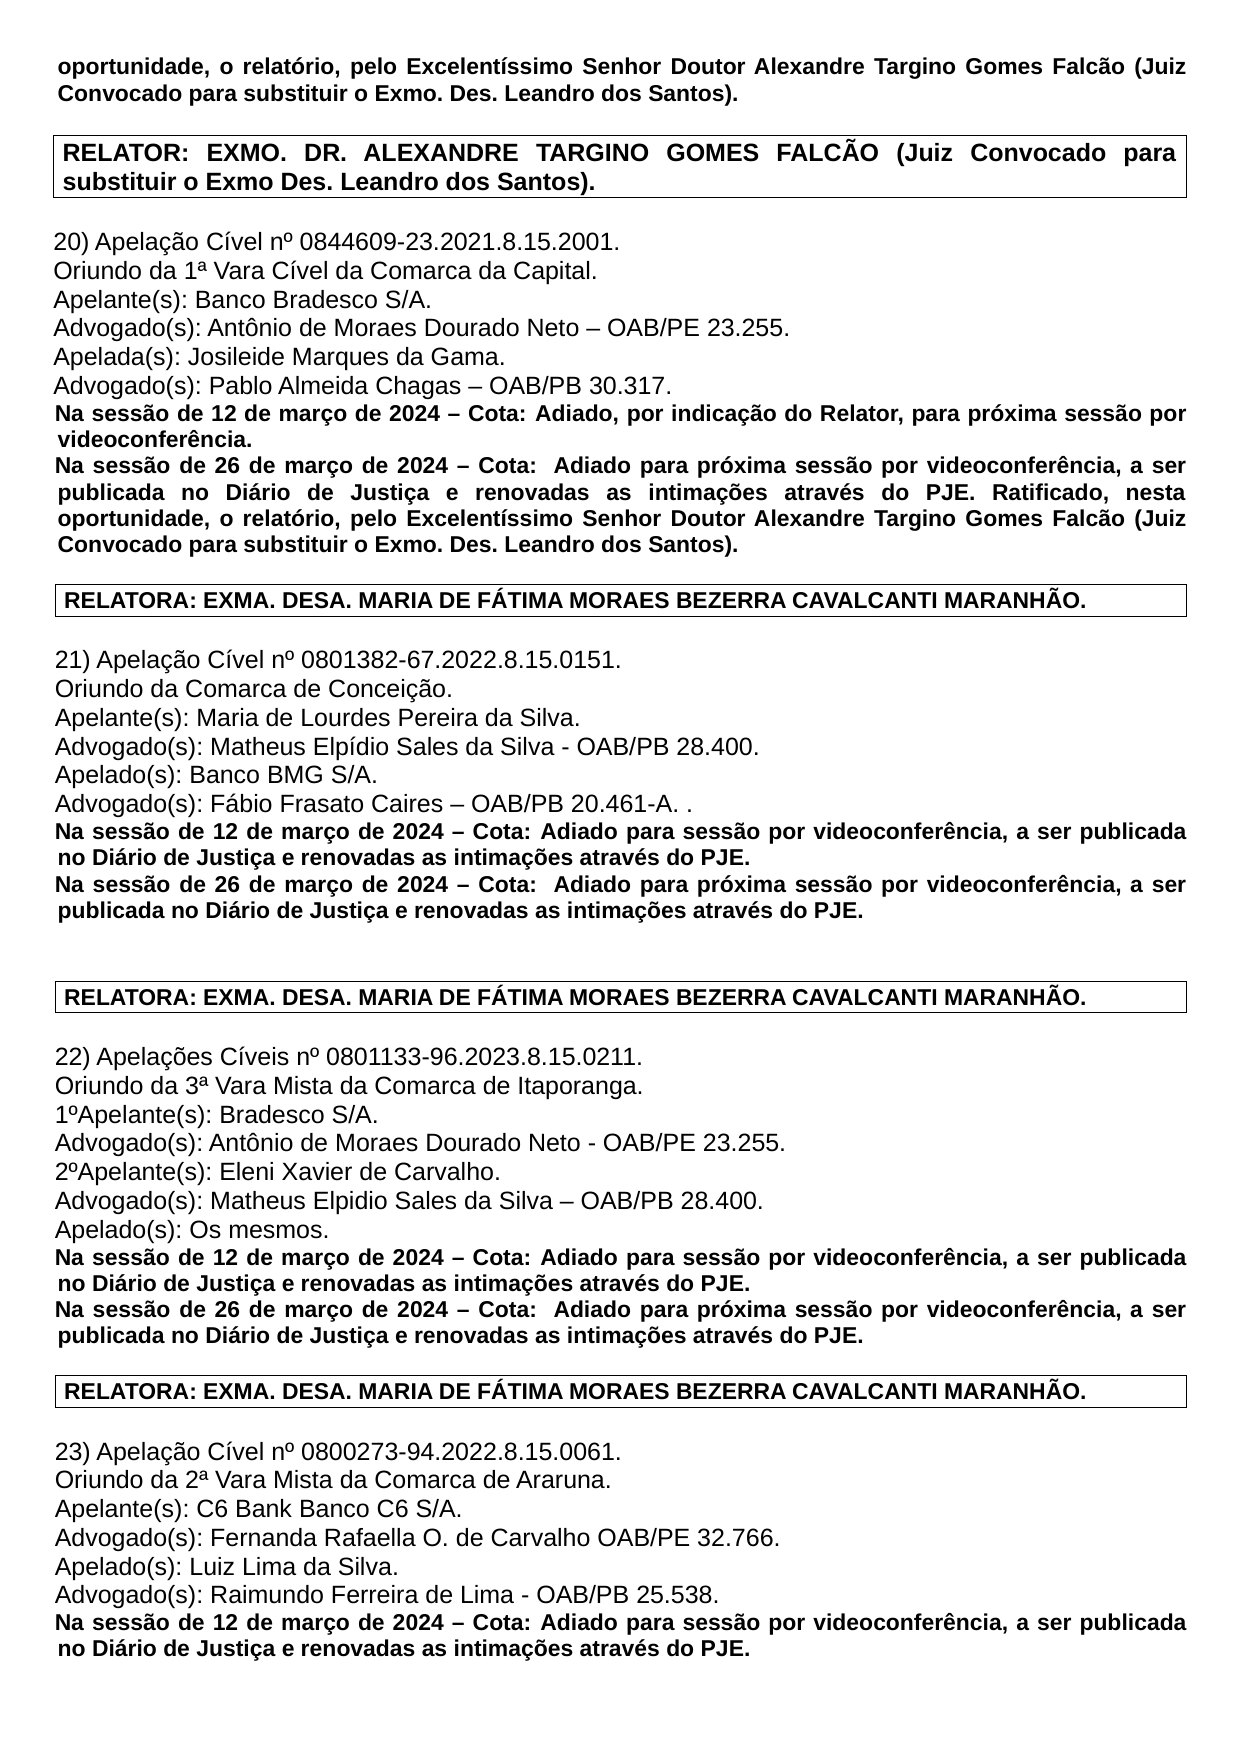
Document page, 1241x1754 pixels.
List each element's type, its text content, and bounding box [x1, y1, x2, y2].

text Apelante(s): Banco Bradesco S/A. [53, 284, 1187, 313]
text Advogado(s): Pablo Almeida Chagas – OAB/PB 30.317. [53, 371, 1187, 399]
text 2ºApelante(s): Eleni Xavier de Carvalho. [54, 1157, 1187, 1186]
text Na sessão de 12 de março de 2024 – Cota: Adiado para sessão por videoconferência, a ser publicada no Diário de Justiça e renovadas as intimações através do PJE. [54, 818, 1187, 871]
text Na sessão de 12 de março de 2024 – Cota: Adiado para sessão por videoconferência, a ser publicada no Diário de Justiça e renovadas as intimações através do PJE. [54, 1609, 1187, 1662]
text 21) Apelação Cível nº 0801382-67.2022.8.15.0151. [54, 645, 1187, 674]
text Oriundo da 2ª Vara Mista da Comarca de Araruna. [54, 1465, 1187, 1494]
text Oriundo da Comarca de Conceição. [54, 674, 1187, 703]
text Apelante(s): Maria de Lourdes Pereira da Silva. [54, 703, 1187, 732]
text 20) Apelação Cível nº 0844609-23.2021.8.15.2001. [53, 227, 1187, 256]
text 23) Apelação Cível nº 0800273-94.2022.8.15.0061. [54, 1437, 1187, 1465]
text Na sessão de 26 de março de 2024 – Cota: Adiado para próxima sessão por videoconferência, a ser publicada no Diário de Justiça e renovadas as intimações através do PJE. [54, 1296, 1187, 1349]
text Apelado(s): Os mesmos. [54, 1215, 1187, 1243]
text Na sessão de 12 de março de 2024 – Cota: Adiado para sessão por videoconferência, a ser publicada no Diário de Justiça e renovadas as intimações através do PJE. [54, 1243, 1187, 1296]
text RELATOR: EXMO. DR. ALEXANDRE TARGINO GOMES FALCÃO (Juiz Convocado para substituir o Exmo Des. Leandro dos Santos). [54, 136, 1186, 197]
text Na sessão de 26 de março de 2024 – Cota: Adiado para próxima sessão por videoconferência, a ser publicada no Diário de Justiça e renovadas as intimações através do PJE. Ratificado, nesta oportunidade, o relatório, pelo Excelentíssimo Senhor Doutor Alexandre Targino Gomes Falcão (Juiz Convocado para substituir o Exmo. Des. Leandro dos Santos). [54, 452, 1187, 558]
text Apelada(s): Josileide Marques da Gama. [53, 342, 1187, 371]
text Advogado(s): Matheus Elpidio Sales da Silva – OAB/PB 28.400. [54, 1186, 1187, 1215]
text Apelado(s): Banco BMG S/A. [54, 760, 1187, 789]
text Advogado(s): Matheus Elpídio Sales da Silva - OAB/PB 28.400. [54, 732, 1187, 760]
text Na sessão de 12 de março de 2024 – Cota: Adiado, por indicação do Relator, para próxima sessão por videoconferência. [54, 399, 1187, 452]
text 22) Apelações Cíveis nº 0801133-96.2023.8.15.0211. [54, 1042, 1187, 1071]
text Advogado(s): Fábio Frasato Caires – OAB/PB 20.461-A. . [54, 789, 1187, 818]
text oportunidade, o relatório, pelo Excelentíssimo Senhor Doutor Alexandre Targino Gomes Falcão (Juiz Convocado para substituir o Exmo. Des. Leandro dos Santos). [54, 53, 1187, 106]
text RELATORA: EXMA. DESA. MARIA DE FÁTIMA MORAES BEZERRA CAVALCANTI MARANHÃO. [56, 585, 1186, 616]
text Advogado(s): Antônio de Moraes Dourado Neto – OAB/PE 23.255. [53, 313, 1187, 342]
text Oriundo da 1ª Vara Cível da Comarca da Capital. [53, 256, 1187, 284]
text 1ºApelante(s): Bradesco S/A. [54, 1100, 1187, 1128]
text Advogado(s): Antônio de Moraes Dourado Neto - OAB/PE 23.255. [54, 1128, 1187, 1157]
text RELATORA: EXMA. DESA. MARIA DE FÁTIMA MORAES BEZERRA CAVALCANTI MARANHÃO. [56, 1376, 1186, 1407]
text Apelante(s): C6 Bank Banco C6 S/A. [54, 1494, 1187, 1523]
text Oriundo da 3ª Vara Mista da Comarca de Itaporanga. [54, 1071, 1187, 1100]
text Advogado(s): Raimundo Ferreira de Lima - OAB/PB 25.538. [54, 1580, 1187, 1609]
text RELATORA: EXMA. DESA. MARIA DE FÁTIMA MORAES BEZERRA CAVALCANTI MARANHÃO. [56, 982, 1186, 1012]
text Apelado(s): Luiz Lima da Silva. [54, 1552, 1187, 1580]
text Na sessão de 26 de março de 2024 – Cota: Adiado para próxima sessão por videoconferência, a ser publicada no Diário de Justiça e renovadas as intimações através do PJE. [54, 871, 1187, 923]
text Advogado(s): Fernanda Rafaella O. de Carvalho OAB/PE 32.766. [54, 1523, 1187, 1552]
